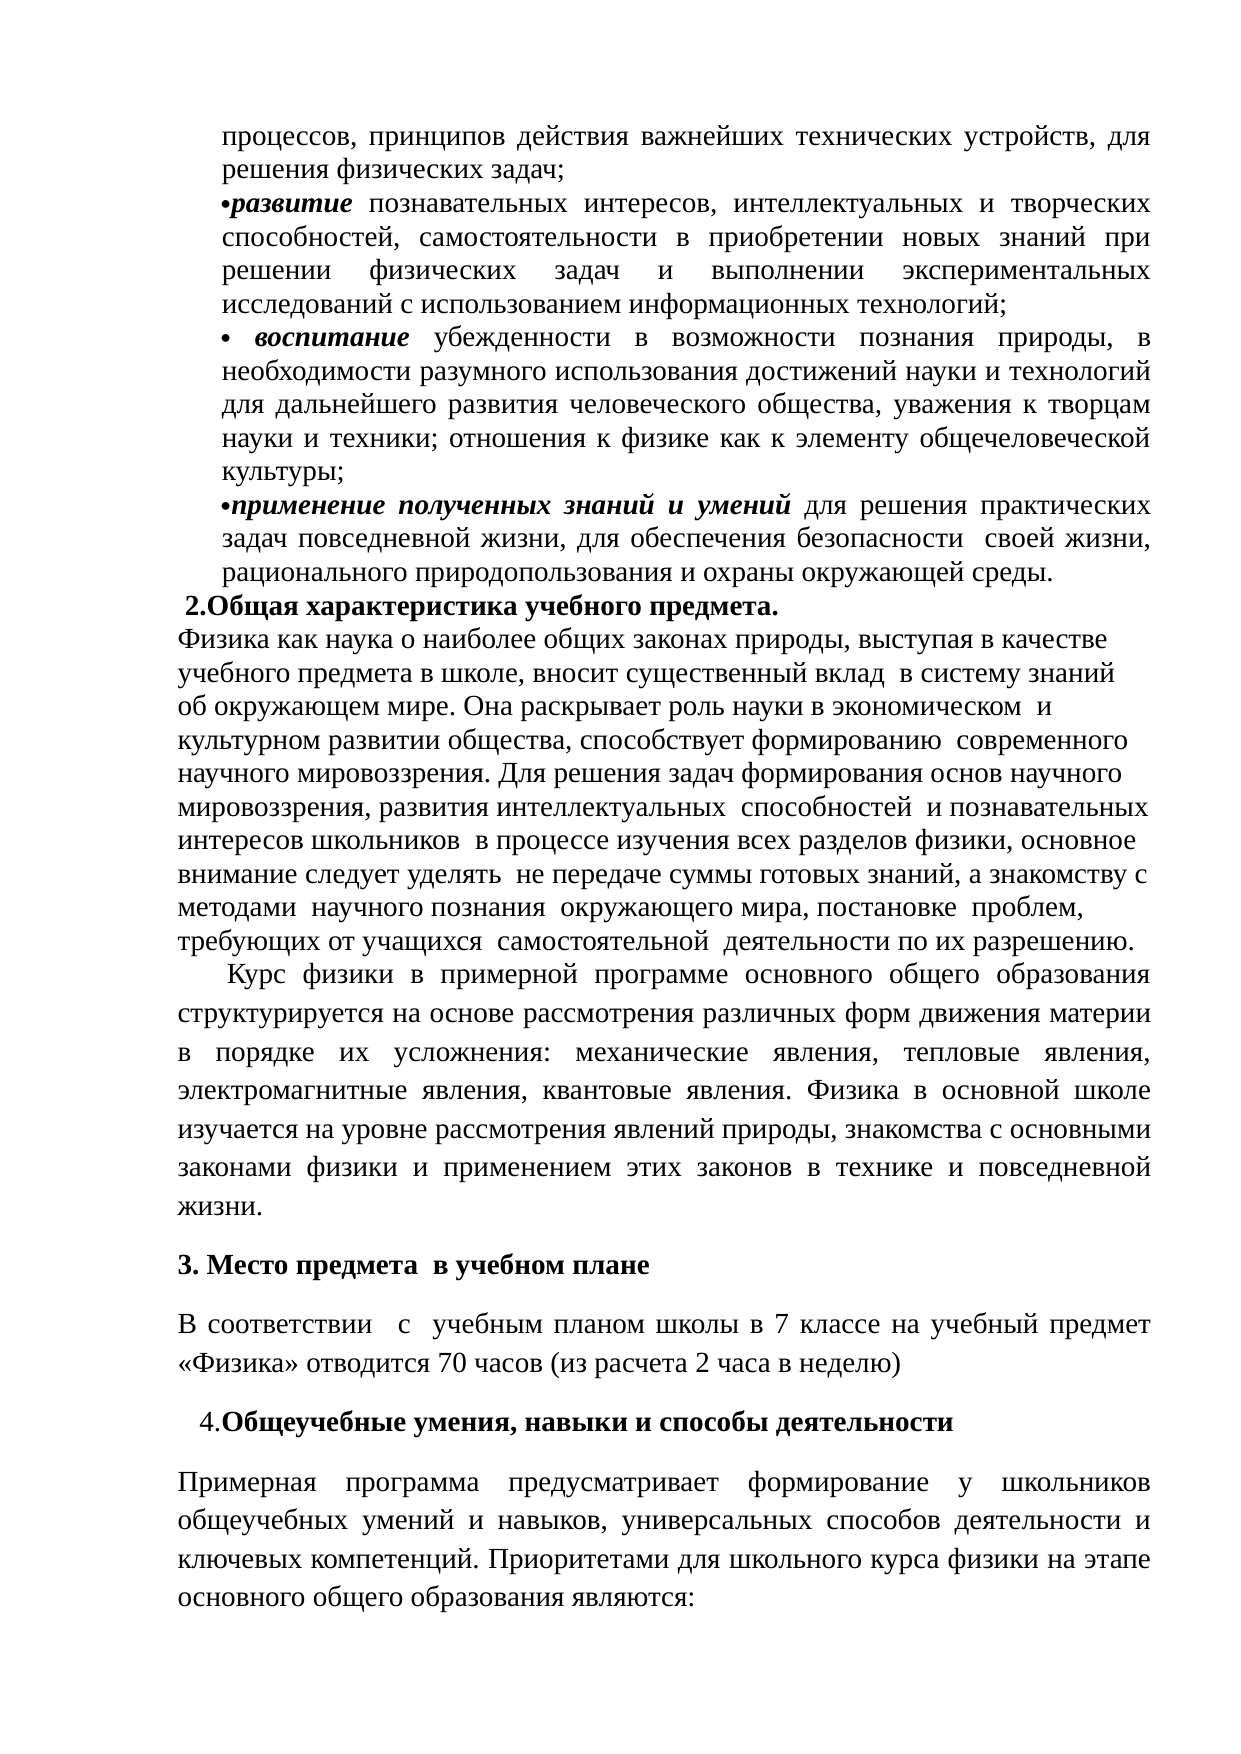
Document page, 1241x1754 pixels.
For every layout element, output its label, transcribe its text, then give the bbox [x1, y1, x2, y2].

text Примерная программа предусматривает формирование у школьников общеучебных умений и навыков, универсальных способов деятельности и ключевых компетенций. Приоритетами для школьного курса физики на этапе основного общего образования являются: [177, 1464, 1152, 1613]
list применение полученных знаний и умений для решения практических задач повседневной жизни, для обеспечения безопасности своей жизни, рационального природопользования и охраны окружающей среды. [222, 487, 1152, 588]
text 3. Место предмета в учебном плане [177, 1247, 1152, 1281]
list процессов, принципов действия важнейших технических устройств, для решения физических задач; [222, 118, 1152, 185]
text 2.Общая характеристика учебного предмета. [177, 588, 1152, 621]
list развитие познавательных интересов, интеллектуальных и творческих способностей, самостоятельности в приобретении новых знаний при решении физических задач и выполнении экспериментальных исследований с использованием информационных технологий; [222, 185, 1152, 319]
list воспитание убежденности в возможности познания природы, в необходимости разумного использования достижений науки и технологий для дальнейшего развития человеческого общества, уважения к творцам науки и техники; отношения к физике как к элементу общечеловеческой культуры; [222, 319, 1152, 487]
text В соответствии с учебным планом школы в 7 классе на учебный предмет «Физика» отводится 70 часов (из расчета 2 часа в неделю) [177, 1307, 1152, 1379]
text 4.Общеучебные умения, навыки и способы деятельности [177, 1404, 1152, 1438]
text Физика как наука о наиболее общих законах природы, выступая в качестве учебного предмета в школе, вносит существенный вклад в систему знаний об окружающем мире. Она раскрывает роль науки в экономическом и культурном развитии общества, способствует формированию современного научного мировоззрения. Для решения задач формирования основ научного мировоззрения, развития интеллектуальных способностей и познавательных интересов школьников в процессе изучения всех разделов физики, основное внимание следует уделять не передаче суммы готовых знаний, а знакомству с методами научного познания окружающего мира, постановке проблем, требующих от учащихся самостоятельной деятельности по их разрешению. [177, 621, 1152, 957]
text Курс физики в примерной программе основного общего образования структурируется на основе рассмотрения различных форм движения материи в порядке их усложнения: механические явления, тепловые явления, электромагнитные явления, квантовые явления. Физика в основной школе изучается на уровне рассмотрения явлений природы, знакомства с основными законами физики и применением этих законов в технике и повседневной жизни. [177, 957, 1152, 1221]
